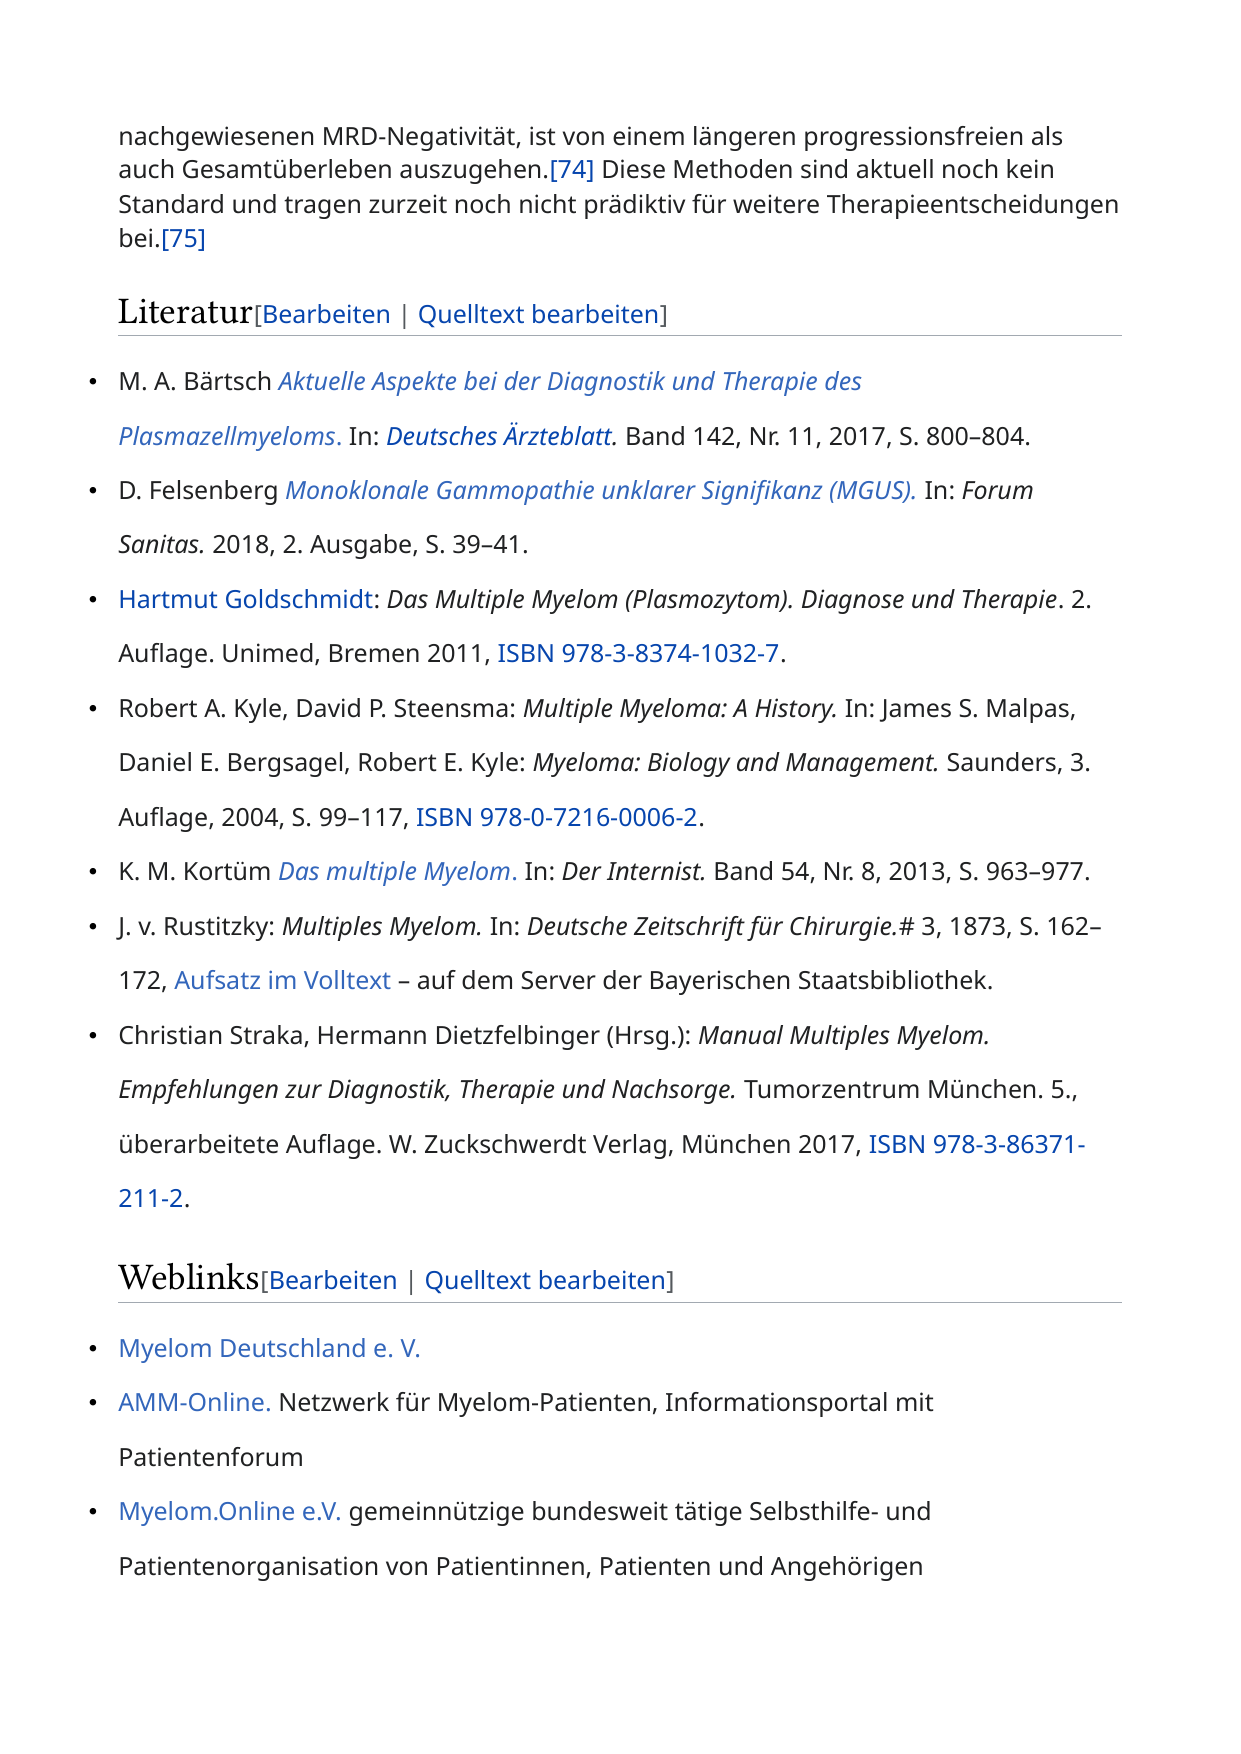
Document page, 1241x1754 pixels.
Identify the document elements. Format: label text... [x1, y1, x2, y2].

subtitle Weblinks[Bearbeiten | Quelltext bearbeiten] [118, 1256, 1122, 1302]
list M. A. Bärtsch Aktuelle Aspekte bei der Diagnostik und Therapie des Plasmazellmyeloms. In: Deutsches Ärzteblatt. Band 142, Nr. 11, 2017, S. 800–804. [118, 364, 1122, 452]
list Myelom.Online e.V. gemeinnützige bundesweit tätige Selbsthilfe- und Patientenorganisation von Patientinnen, Patienten und Angehörigen [118, 1494, 1122, 1582]
list D. Felsenberg Monoklonale Gammopathie unklarer Signifikanz (MGUS). In: Forum Sanitas. 2018, 2. Ausgabe, S. 39–41. [118, 473, 1122, 561]
list Robert A. Kyle, David P. Steensma: Multiple Myeloma: A History. In: James S. Malpas, Daniel E. Bergsagel, Robert E. Kyle: Myeloma: Biology and Management. Saunders, 3. Auflage, 2004, S. 99–117, ISBN 978-0-7216-0006-2. [118, 691, 1122, 834]
list J. v. Rustitzky: Multiples Myelom. In: Deutsche Zeitschrift für Chirurgie.# 3, 1873, S. 162–172, Aufsatz im Volltext – auf dem Server der Bayerischen Staatsbibliothek. [118, 908, 1122, 997]
list Christian Straka, Hermann Dietzfelbinger (Hrsg.): Manual Multiples Myelom. Empfehlungen zur Diagnostik, Therapie und Nachsorge. Tumorzentrum München. 5., überarbeitete Auflage. W. Zuckschwerdt Verlag, München 2017, ISBN 978-3-86371-211-2. [118, 1017, 1122, 1215]
text nachgewiesenen MRD-Negativität, ist von einem längeren progressionsfreien als auch Gesamtüberleben auszugehen.[74] Diese Methoden sind aktuell noch kein Standard und tragen zurzeit noch nicht prädiktiv für weitere Therapieentscheidungen bei.[75] [118, 118, 1122, 254]
list Myelom Deutschland e. V. [118, 1330, 1122, 1364]
list K. M. Kortüm Das multiple Myelom. In: Der Internist. Band 54, Nr. 8, 2013, S. 963–977. [118, 854, 1122, 888]
subtitle Literatur[Bearbeiten | Quelltext bearbeiten] [118, 290, 1122, 335]
list AMM-Online. Netzwerk für Myelom-Patienten, Informationsportal mit Patientenforum [118, 1385, 1122, 1473]
list Hartmut Goldschmidt: Das Multiple Myelom (Plasmozytom). Diagnose und Therapie. 2. Auflage. Unimed, Bremen 2011, ISBN 978-3-8374-1032-7. [118, 582, 1122, 670]
